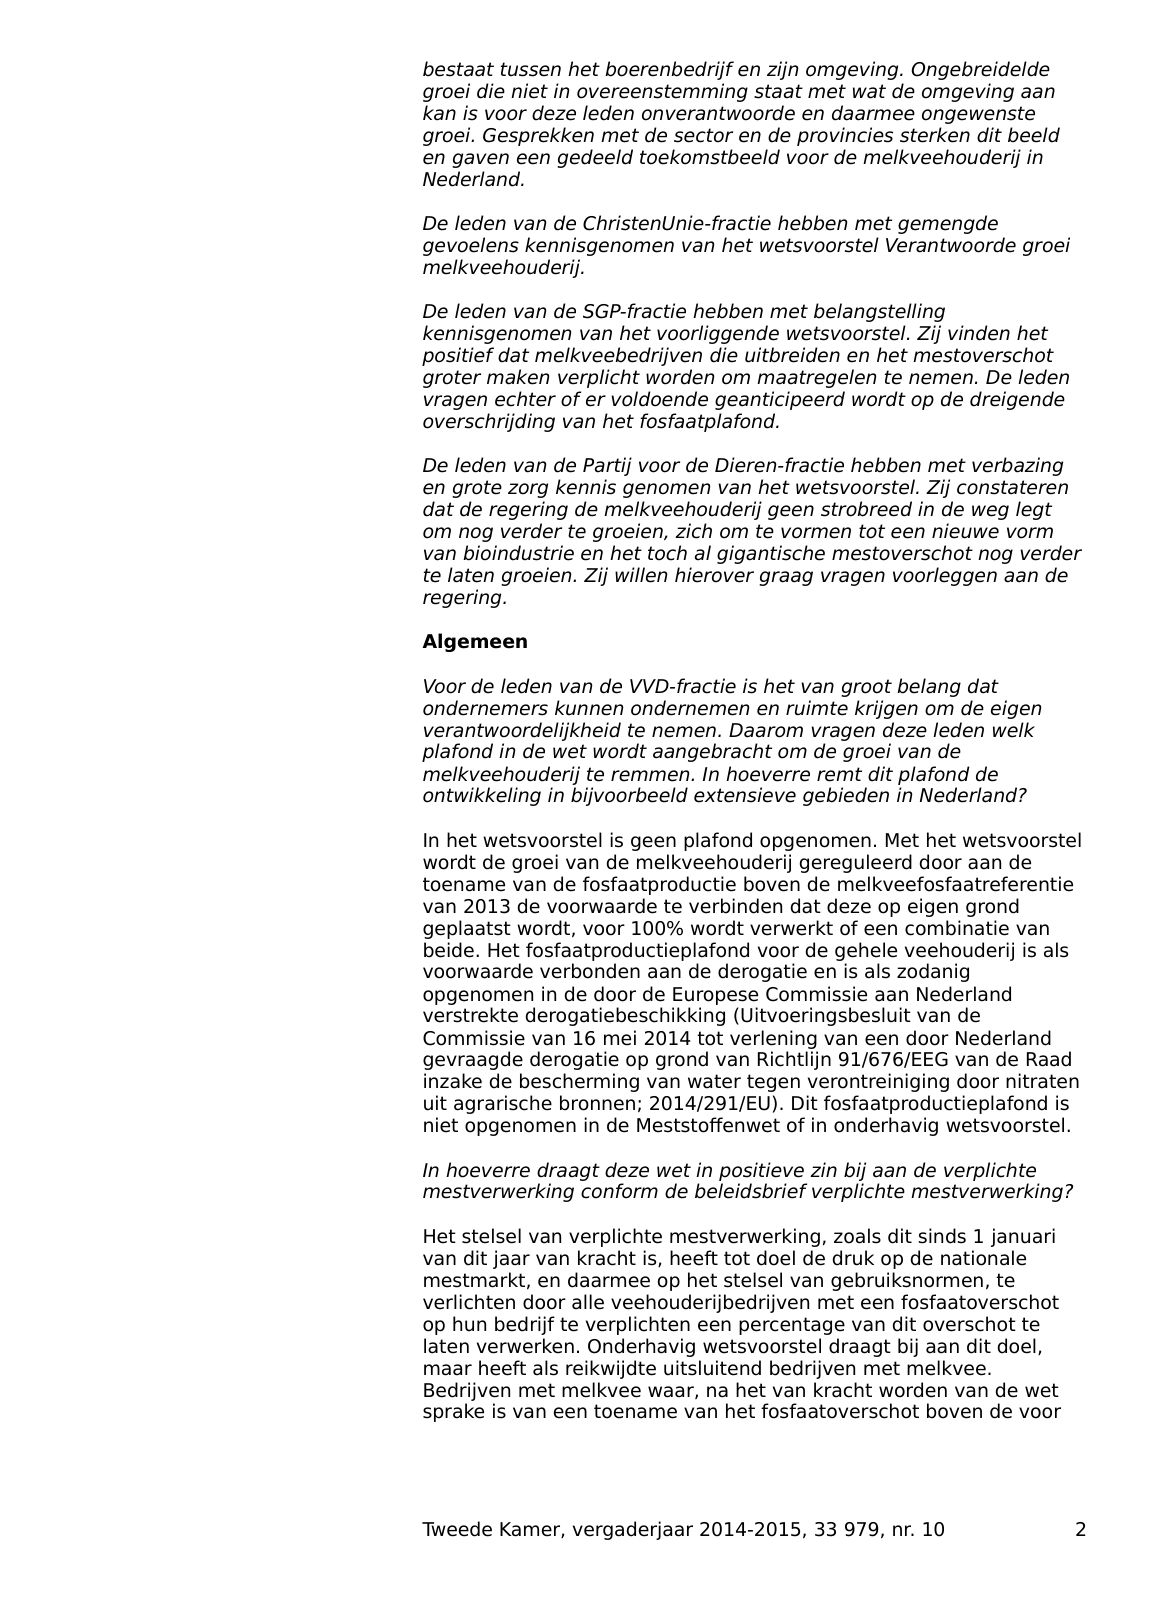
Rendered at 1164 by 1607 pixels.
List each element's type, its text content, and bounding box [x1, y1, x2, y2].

text Het stelsel van verplichte mestverwerking, zoals dit sinds 1 januari van dit jaar van kracht is, heeft tot doel de druk op de nationale mestmarkt, en daarmee op het stelsel van gebruiksnormen, te verlichten door alle veehouderijbedrijven met een fosfaatoverschot op hun bedrijf te verplichten een percentage van dit overschot te laten verwerken. Onderhavig wetsvoorstel draagt bij aan dit doel, maar heeft als reikwijdte uitsluitend bedrijven met melkvee. Bedrijven met melkvee waar, na het van kracht worden van de wet sprake is van een toename van het fosfaatoverschot boven de voor [422, 1226, 1087, 1423]
subtitle Algemeen [422, 631, 1087, 653]
text Voor de leden van de VVD-fractie is het van groot belang dat ondernemers kunnen ondernemen en ruimte krijgen om de eigen verantwoordelijkheid te nemen. Daarom vragen deze leden welk plafond in de wet wordt aangebracht om de groei van de melkveehouderij te remmen. In hoeverre remt dit plafond de ontwikkeling in bijvoorbeeld extensieve gebieden in Nederland? [422, 676, 1087, 807]
text De leden van de ChristenUnie-fractie hebben met gemengde gevoelens kennisgenomen van het wetsvoorstel Verantwoorde groei melkveehouderij. [422, 213, 1087, 279]
text In het wetsvoorstel is geen plafond opgenomen. Met het wetsvoorstel wordt de groei van de melkveehouderij gereguleerd door aan de toename van de fosfaatproductie boven de melkveefosfaatreferentie van 2013 de voorwaarde te verbinden dat deze op eigen grond geplaatst wordt, voor 100% wordt verwerkt of een combinatie van beide. Het fosfaatproductieplafond voor de gehele veehouderij is als voorwaarde verbonden aan de derogatie en is als zodanig opgenomen in de door de Europese Commissie aan Nederland verstrekte derogatiebeschikking (Uitvoeringsbesluit van de Commissie van 16 mei 2014 tot verlening van een door Nederland gevraagde derogatie op grond van Richtlijn 91/676/EEG van de Raad inzake de bescherming van water tegen verontreiniging door nitraten uit agrarische bronnen; 2014/291/EU). Dit fosfaatproductieplafond is niet opgenomen in de Meststoffenwet of in onderhavig wetsvoorstel. [422, 829, 1087, 1137]
text bestaat tussen het boerenbedrijf en zijn omgeving. Ongebreidelde groei die niet in overeenstemming staat met wat de omgeving aan kan is voor deze leden onverantwoorde en daarmee ongewenste groei. Gesprekken met de sector en de provincies sterken dit beeld en gaven een gedeeld toekomstbeeld voor de melkveehouderij in Nederland. [422, 59, 1087, 191]
text De leden van de SGP-fractie hebben met belangstelling kennisgenomen van het voorliggende wetsvoorstel. Zij vinden het positief dat melkveebedrijven die uitbreiden en het mestoverschot groter maken verplicht worden om maatregelen te nemen. De leden vragen echter of er voldoende geanticipeerd wordt op de dreigende overschrijding van het fosfaatplafond. [422, 301, 1087, 433]
text De leden van de Partij voor de Dieren-fractie hebben met verbazing en grote zorg kennis genomen van het wetsvoorstel. Zij constateren dat de regering de melkveehouderij geen strobreed in de weg legt om nog verder te groeien, zich om te vormen tot een nieuwe vorm van bioindustrie en het toch al gigantische mestoverschot nog verder te laten groeien. Zij willen hierover graag vragen voorleggen aan de regering. [422, 455, 1087, 609]
text In hoeverre draagt deze wet in positieve zin bij aan de verplichte mestverwerking conform de beleidsbrief verplichte mestverwerking? [422, 1159, 1087, 1203]
